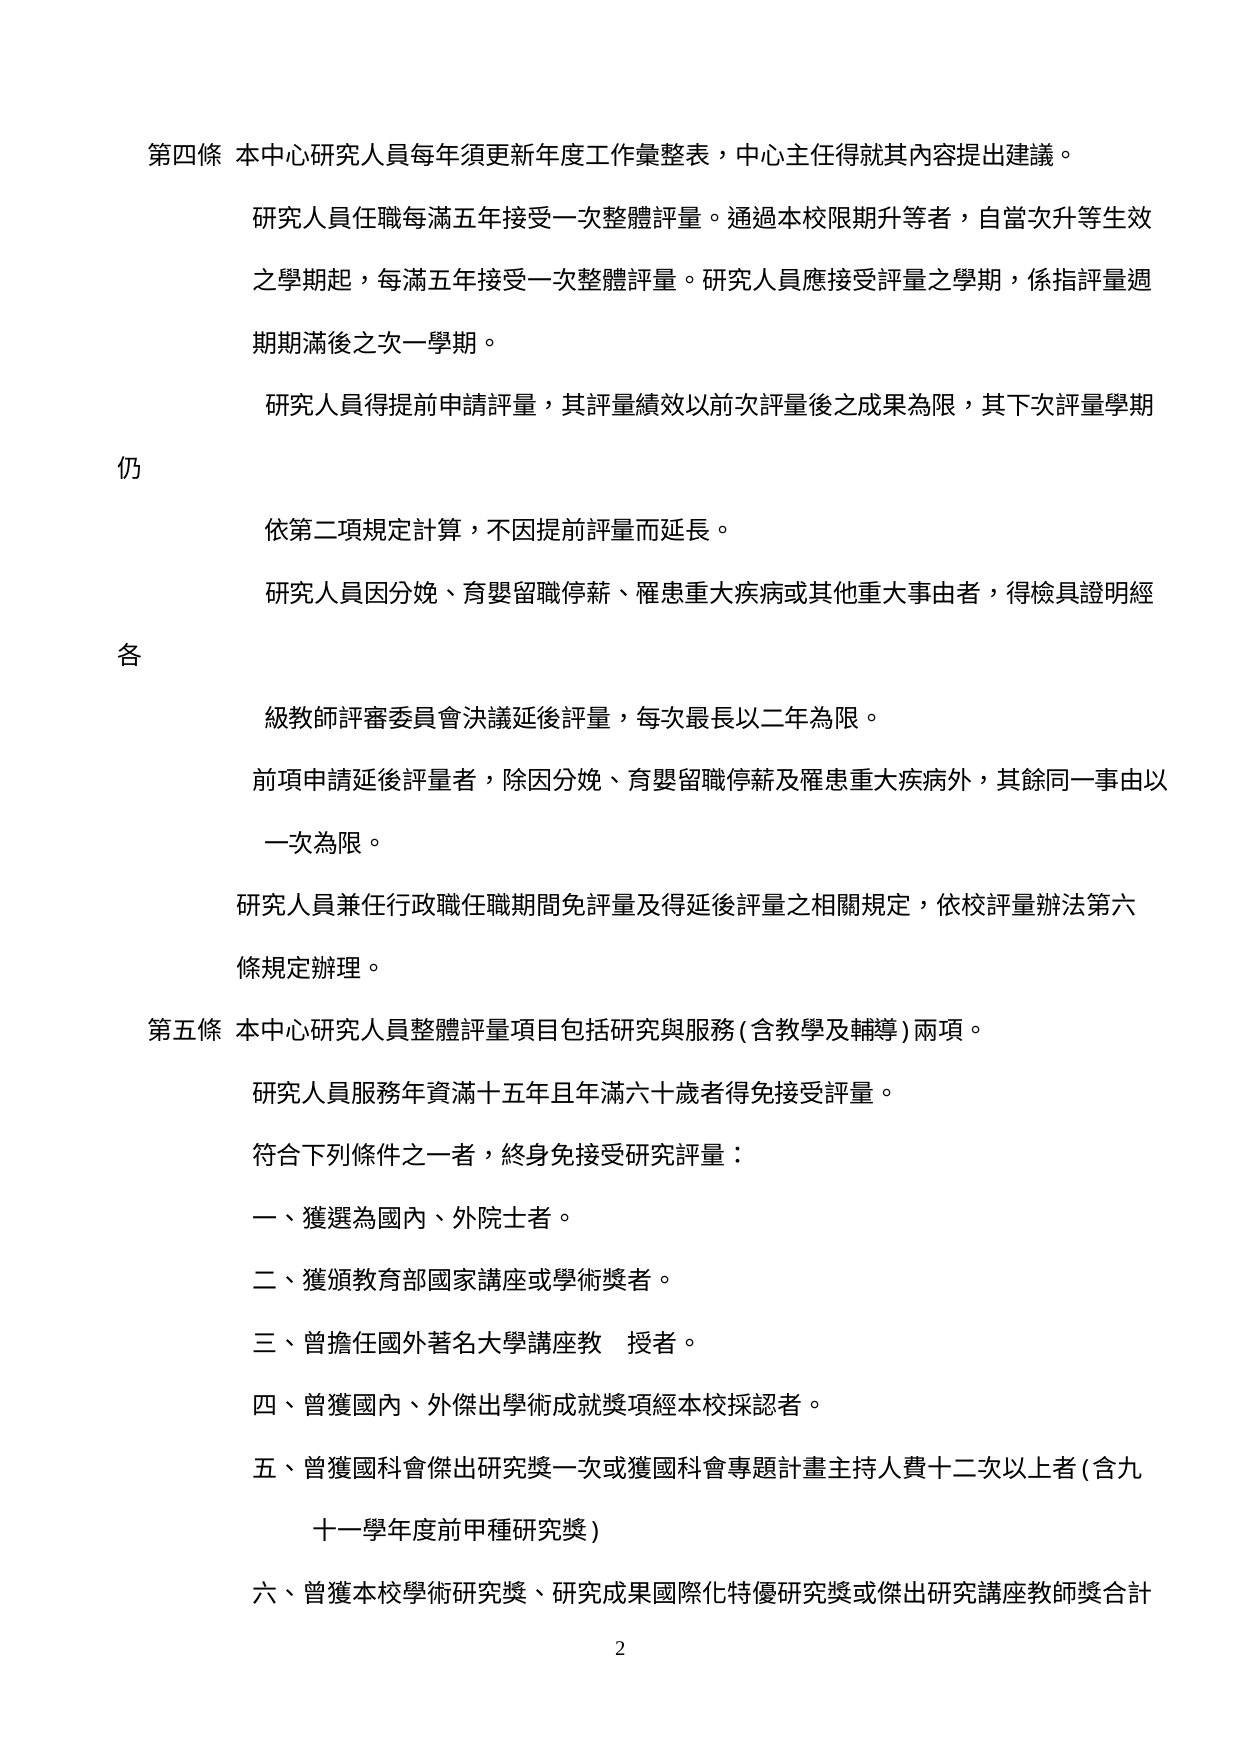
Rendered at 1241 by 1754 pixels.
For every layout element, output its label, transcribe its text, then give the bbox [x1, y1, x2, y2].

table_cell 第四條 本中心研究人員每年須更新年度工作彙整表，中心主任得就其內容提出建議。 研究人員任職每滿五年接受一次整體評量。通過本校限期升等者，自當次升等生效 之學期起，每滿五年接受一次整體評量。研究人員應接受評量之學期，係指評量週 期期滿後之次一學期。 研究人員得提前申請評量，其評量績效以前次評量後之成果為限，其下次評量學期仍 依第二項規定計算，不因提前評量而延長。 研究人員因分娩、育嬰留職停薪、罹患重大疾病或其他重大事由者，得檢具證明經各 級教師評審委員會決議延後評量，每次最長以二年為限。 前項申請延後評量者，除因分娩、育嬰留職停薪及罹患重大疾病外，其餘同一事由以 一次為限。 研究人員兼任行政職任職期間免評量及得延後評量之相關規定，依校評量辦法第六 條規定辦理。 [106, 112, 1166, 987]
table_cell 第五條 本中心研究人員整體評量項目包括研究與服務(含教學及輔導)兩項。 研究人員服務年資滿十五年且年滿六十歲者得免接受評量。 符合下列條件之一者，終身免接受研究評量： 一、獲選為國內、外院士者。 二、獲頒教育部國家講座或學術獎者。 三、曾擔任國外著名大學講座教 授者。 四、曾獲國內、外傑出學術成就獎項經本校採認者。 五、曾獲國科會傑出研究獎一次或獲國科會專題計畫主持人費十二次以上者(含九 十一學年度前甲種研究獎) 六、曾獲本校學術研究獎、研究成果國際化特優研究獎或傑出研究講座教師獎合計 [106, 987, 1166, 1612]
table_cell [1166, 112, 1240, 987]
table_cell [1166, 987, 1240, 1612]
